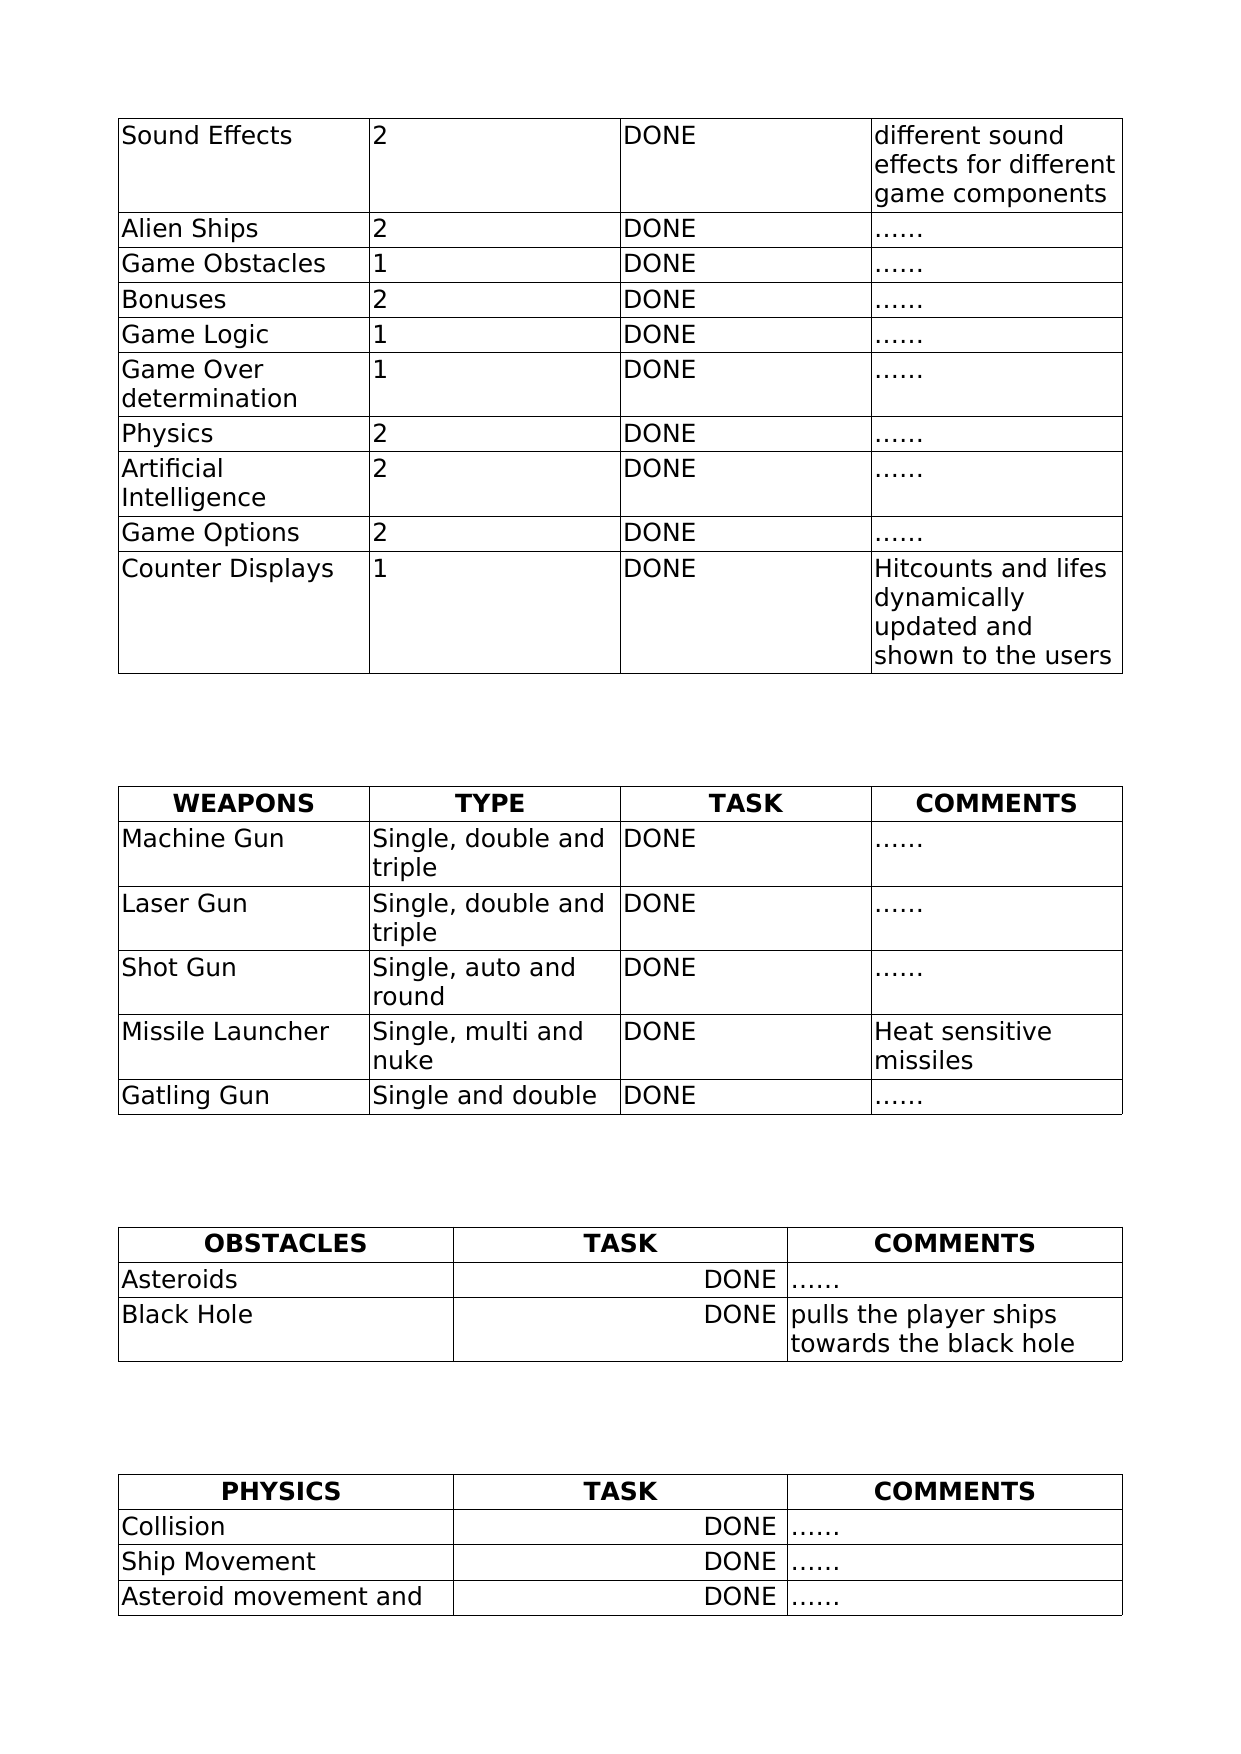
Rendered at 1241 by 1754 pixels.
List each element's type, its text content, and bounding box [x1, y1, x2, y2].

table_cell Gatling Gun [119, 1080, 369, 1114]
table_header PHYSICS [119, 1475, 453, 1509]
table_header TYPE [370, 787, 620, 821]
table_header TASK [621, 787, 871, 821]
table_cell Game Obstacles [119, 248, 369, 282]
table_cell DONE [454, 1263, 787, 1297]
table_cell Alien Ships [119, 213, 369, 247]
table_cell DONE [621, 887, 871, 950]
table_cell Asteroids [119, 1263, 453, 1297]
table_cell Single, double and triple [370, 887, 620, 950]
table_cell …… [788, 1545, 1122, 1579]
table_cell Collision [119, 1510, 453, 1544]
table_cell Bonuses [119, 283, 369, 317]
table_cell DONE [621, 248, 871, 282]
table_cell Single and double [370, 1080, 620, 1114]
table_cell DONE [621, 552, 871, 673]
table_cell Machine Gun [119, 822, 369, 886]
table_cell …… [872, 887, 1122, 950]
table_cell 1 [370, 318, 620, 352]
table_cell DONE [621, 119, 871, 212]
table_cell Single, multi and nuke [370, 1015, 620, 1078]
table_header COMMENTS [788, 1475, 1122, 1509]
table_header TASK [454, 1475, 787, 1509]
table_cell …… [872, 452, 1122, 516]
table_cell DONE [621, 318, 871, 352]
table_cell DONE [621, 452, 871, 516]
table_cell DONE [621, 951, 871, 1014]
table_cell Single, double and triple [370, 822, 620, 886]
table_cell Sound Effects [119, 119, 369, 212]
table_cell Ship Movement [119, 1545, 453, 1579]
table_cell DONE [621, 1015, 871, 1078]
table_cell Artificial Intelligence [119, 452, 369, 516]
table_cell Laser Gun [119, 887, 369, 950]
table_cell 2 [370, 213, 620, 247]
table_cell …… [872, 353, 1122, 416]
table_cell Shot Gun [119, 951, 369, 1014]
table_cell DONE [621, 353, 871, 416]
table_cell DONE [454, 1298, 787, 1361]
table_cell Game Options [119, 517, 369, 551]
table_cell Missile Launcher [119, 1015, 369, 1078]
table_cell …… [872, 283, 1122, 317]
table_cell DONE [454, 1510, 787, 1544]
table_cell Single, auto and round [370, 951, 620, 1014]
table_cell …… [872, 213, 1122, 247]
table_cell 2 [370, 417, 620, 451]
table_cell DONE [621, 213, 871, 247]
table_cell different sound effects for different game components [872, 119, 1122, 212]
table_cell Heat sensitive missiles [872, 1015, 1122, 1078]
table_cell Physics [119, 417, 369, 451]
table_cell 2 [370, 452, 620, 516]
table_cell Black Hole [119, 1298, 453, 1361]
table_cell …… [872, 517, 1122, 551]
table_cell pulls the player ships towards the black hole [788, 1298, 1122, 1361]
table_cell DONE [454, 1545, 787, 1579]
table_cell DONE [454, 1581, 787, 1614]
table_cell DONE [621, 517, 871, 551]
table_cell Asteroid movement and [119, 1581, 453, 1614]
table_header COMMENTS [872, 787, 1122, 821]
table_cell 2 [370, 119, 620, 212]
table_cell DONE [621, 283, 871, 317]
table_cell …… [788, 1510, 1122, 1544]
table_cell 1 [370, 552, 620, 673]
table_cell …… [872, 1080, 1122, 1114]
table_header OBSTACLES [119, 1228, 453, 1262]
table_cell …… [872, 822, 1122, 886]
table_cell …… [872, 248, 1122, 282]
table_header TASK [454, 1228, 787, 1262]
table_cell …… [788, 1581, 1122, 1614]
table_cell Game Logic [119, 318, 369, 352]
table_cell DONE [621, 1080, 871, 1114]
table_header WEAPONS [119, 787, 369, 821]
table_cell 2 [370, 517, 620, 551]
table_cell …… [872, 417, 1122, 451]
table_cell …… [872, 951, 1122, 1014]
table_cell …… [788, 1263, 1122, 1297]
table_cell Game Over determination [119, 353, 369, 416]
table_cell DONE [621, 417, 871, 451]
table_header COMMENTS [788, 1228, 1122, 1262]
table_cell Hitcounts and lifes dynamically updated and shown to the users [872, 552, 1122, 673]
table_cell 2 [370, 283, 620, 317]
table_cell Counter Displays [119, 552, 369, 673]
table_cell DONE [621, 822, 871, 886]
table_cell 1 [370, 248, 620, 282]
table_cell …… [872, 318, 1122, 352]
table_cell 1 [370, 353, 620, 416]
